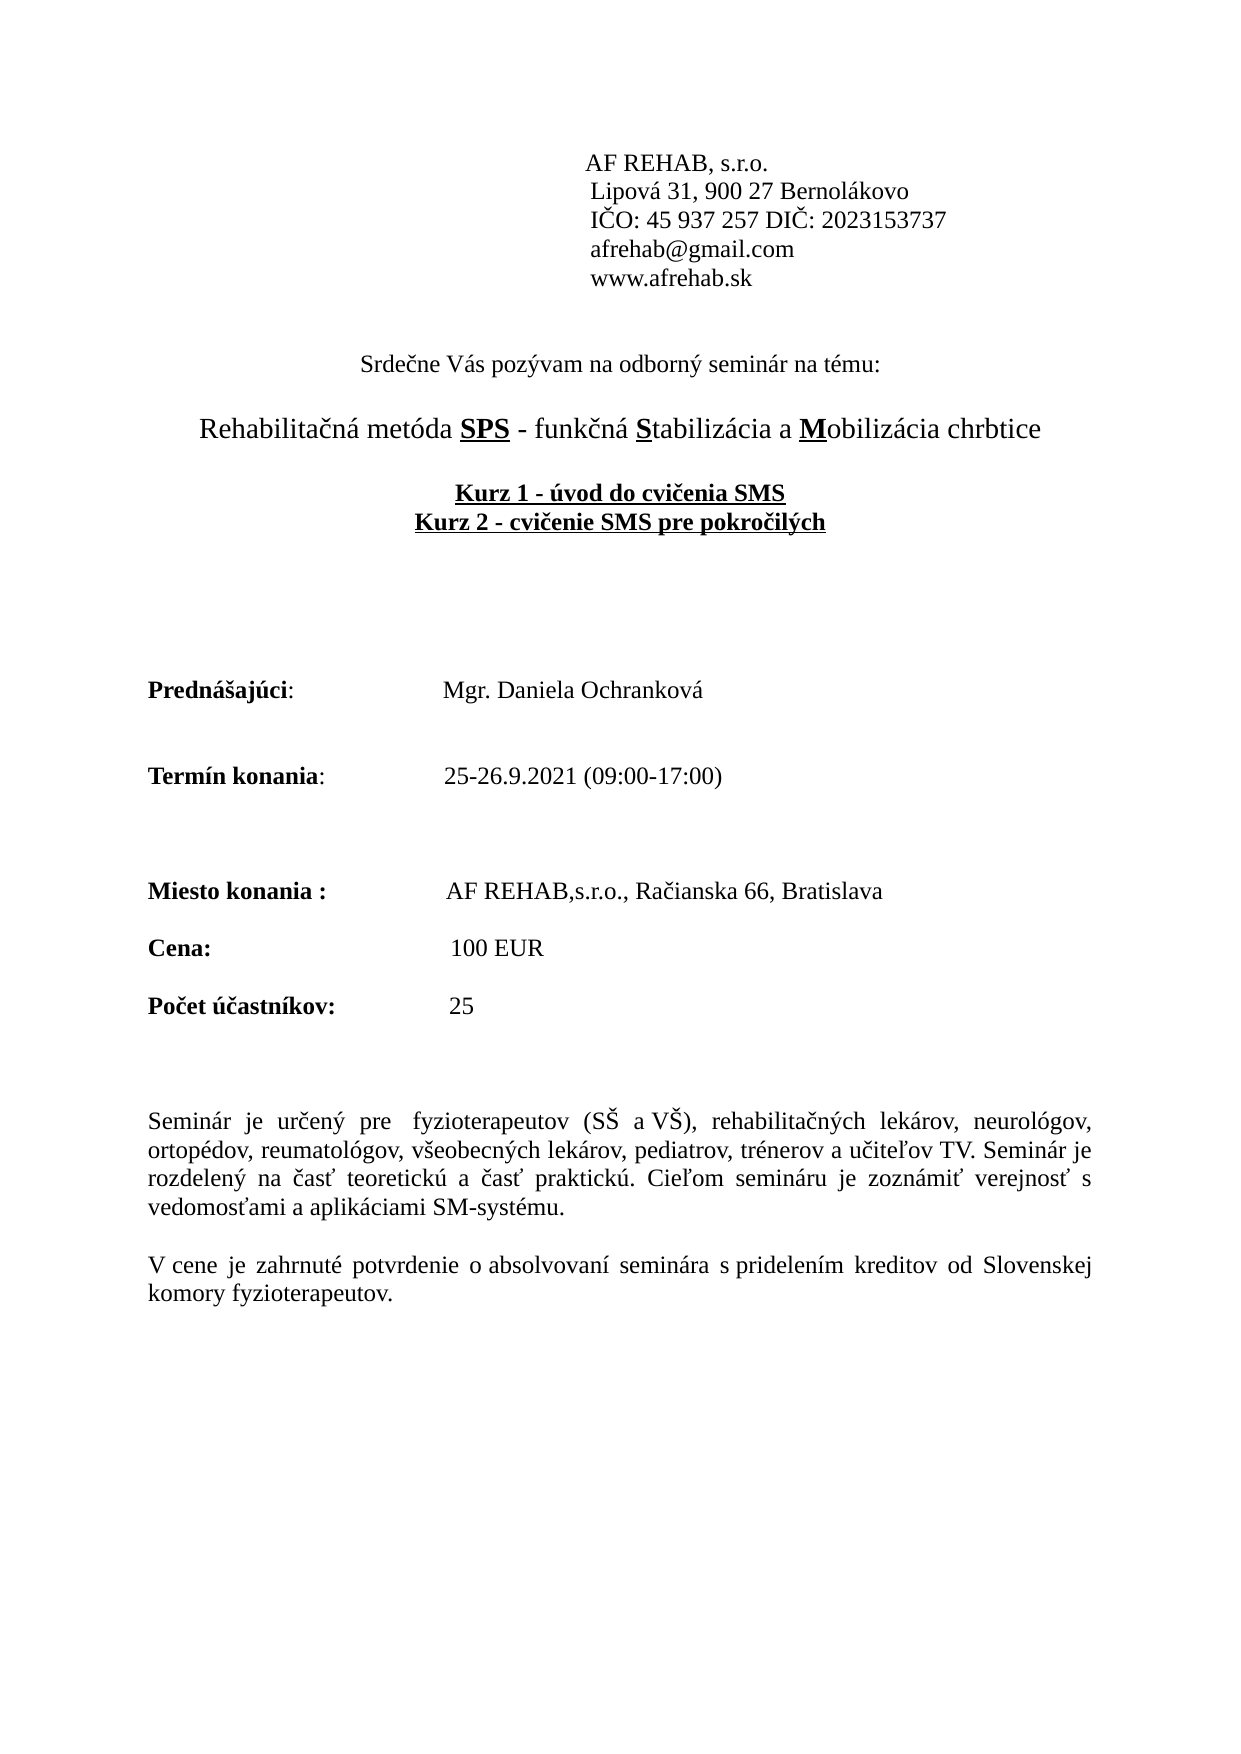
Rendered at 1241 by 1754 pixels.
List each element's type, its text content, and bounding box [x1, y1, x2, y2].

text Miesto konania : AF REHAB,s.r.o., Račianska 66, Bratislava [148, 876, 1093, 905]
text Rehabilitačná metóda SPS - funkčná Stabilizácia a Mobilizácia chrbtice [148, 411, 1093, 445]
text Kurz 1 - úvod do cvičenia SMS [148, 478, 1093, 507]
text IČO: 45 937 257 DIČ: 2023153737 [516, 205, 1093, 234]
text AF REHAB, s.r.o. [369, 148, 1093, 176]
text Počet účastníkov: 25 [148, 991, 1093, 1020]
text Srdečne Vás pozývam na odborný seminár na tému: [148, 349, 1093, 378]
text afrehab@gmail.com [516, 234, 1093, 263]
text www.afrehab.sk [516, 263, 1093, 291]
text Lipová 31, 900 27 Bernolákovo [516, 176, 1093, 205]
text Cena: 100 EUR [148, 933, 1093, 962]
text Prednášajúci: Mgr. Daniela Ochranková [148, 675, 1093, 703]
text Seminár je určený pre fyzioterapeutov (SŠ a VŠ), rehabilitačných lekárov, neurológov, ortopédov, reumatológov, všeobecných lekárov, pediatrov, trénerov a učiteľov TV. Seminár je rozdelený na časť teoretickú a časť praktickú. Cieľom semináru je zoznámiť verejnosť s vedomosťami a aplikáciami SM-systému. [148, 1106, 1093, 1221]
text Kurz 2 - cvičenie SMS pre pokročilých [148, 507, 1093, 536]
text V cene je zahrnuté potvrdenie o absolvovaní seminára s pridelením kreditov od Slovenskej komory fyzioterapeutov. [148, 1250, 1093, 1307]
text Termín konania: 25-26.9.2021 (09:00-17:00) [148, 761, 1093, 790]
